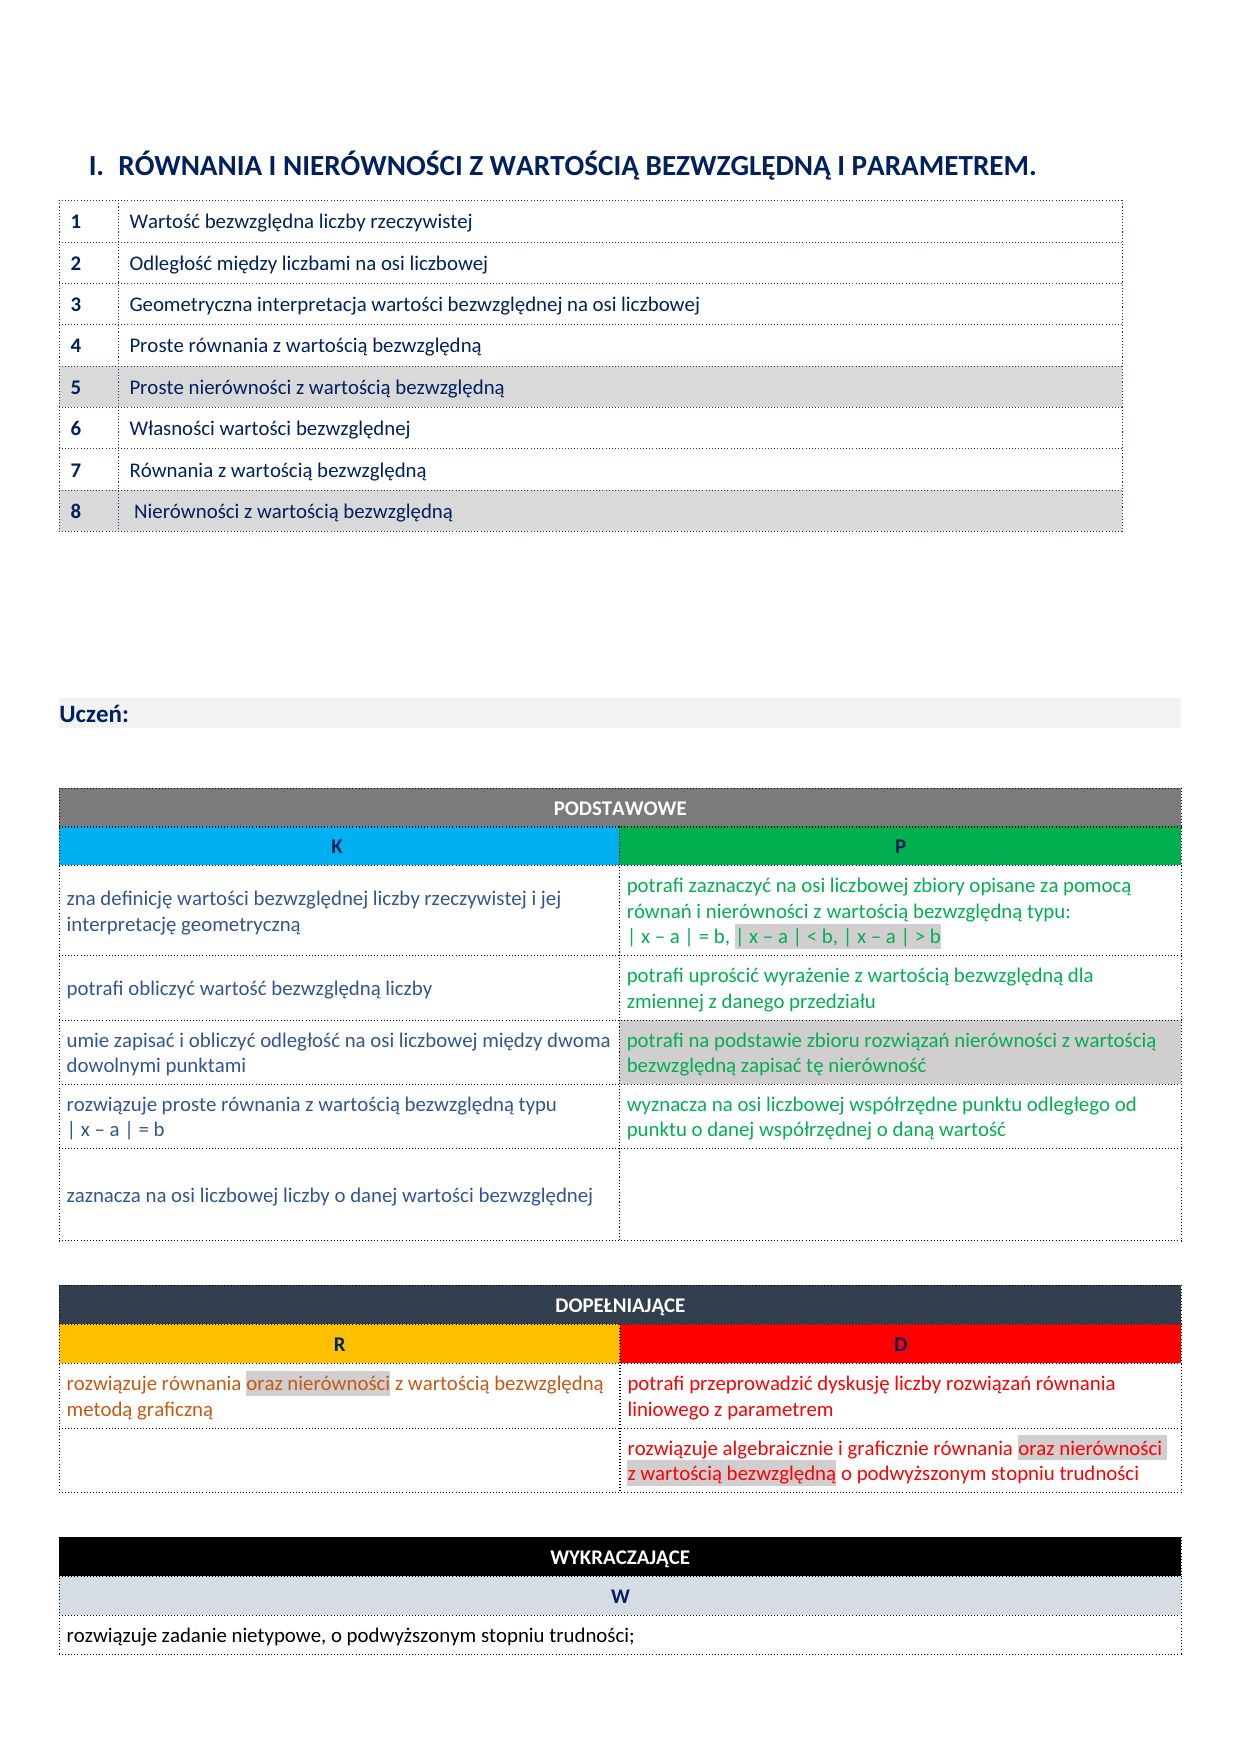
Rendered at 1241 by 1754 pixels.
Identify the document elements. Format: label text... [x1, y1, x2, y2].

table_cell [59, 1428, 620, 1492]
table_cell P [619, 826, 1181, 865]
table_cell K [59, 826, 619, 865]
table_cell Nierówności z wartością bezwzględną [118, 490, 1122, 531]
table_cell potrafi przeprowadzić dyskusję liczby rozwiązań równania liniowego z parametrem [620, 1363, 1181, 1428]
table_header WYKRACZAJĄCE [59, 1537, 1181, 1576]
table_cell rozwiązuje proste równania z wartością bezwzględną typu | x – a | = b [59, 1084, 619, 1148]
table_cell Własności wartości bezwzględnej [118, 407, 1122, 448]
table_cell rozwiązuje równania oraz nierówności z wartością bezwzględną metodą graficzną [59, 1363, 620, 1428]
table_cell Równania z wartością bezwzględną [118, 448, 1122, 490]
table_cell D [620, 1324, 1181, 1363]
table_cell umie zapisać i obliczyć odległość na osi liczbowej między dwoma dowolnymi punktami [59, 1020, 619, 1084]
table_cell 2 [59, 242, 118, 283]
text Uczeń: [59, 698, 1181, 728]
table_cell R [59, 1324, 620, 1363]
table_header PODSTAWOWE [59, 788, 1181, 826]
table_cell zna definicję wartości bezwzględnej liczby rzeczywistej i jej interpretację geometryczną [59, 865, 619, 955]
table_cell 7 [59, 448, 118, 490]
table_cell 5 [59, 366, 118, 407]
table_cell Geometryczna interpretacja wartości bezwzględnej na osi liczbowej [118, 283, 1122, 324]
table_cell [619, 1148, 1181, 1240]
table_header Wartość bezwzględna liczby rzeczywistej [118, 200, 1122, 242]
table_cell W [59, 1576, 1181, 1615]
table_cell Proste nierówności z wartością bezwzględną [118, 366, 1122, 407]
table_cell potrafi uprościć wyrażenie z wartością bezwzględną dla zmiennej z danego przedziału [619, 955, 1181, 1019]
table_cell 8 [59, 490, 118, 531]
table_cell 4 [59, 324, 118, 366]
table_cell 6 [59, 407, 118, 448]
table_cell Odległość między liczbami na osi liczbowej [118, 242, 1122, 283]
table_cell potrafi na podstawie zbioru rozwiązań nierówności z wartością bezwzględną zapisać tę nierówność [619, 1020, 1181, 1084]
table_cell potrafi obliczyć wartość bezwzględną liczby [59, 955, 619, 1019]
table_cell potrafi zaznaczyć na osi liczbowej zbiory opisane za pomocą równań i nierówności z wartością bezwzględną typu: | x – a | = b, | x – a | < b, | x – a | > b [619, 865, 1181, 955]
table_cell wyznacza na osi liczbowej współrzędne punktu odległego od punktu o danej współrzędnej o daną wartość [619, 1084, 1181, 1148]
table_cell 3 [59, 283, 118, 324]
table_cell rozwiązuje zadanie nietypowe, o podwyższonym stopniu trudności; [59, 1615, 1181, 1654]
table_cell zaznacza na osi liczbowej liczby o danej wartości bezwzględnej [59, 1148, 619, 1240]
table_header 1 [59, 200, 118, 242]
list RÓWNANIA I NIERÓWNOŚCI Z WARTOŚCIĄ BEZWZGLĘDNĄ I PARAMETREM. [88, 147, 1181, 182]
table_cell rozwiązuje algebraicznie i graficznie równania oraz nierówności z wartością bezwzględną o podwyższonym stopniu trudności [620, 1428, 1181, 1492]
table_header DOPEŁNIAJĄCE [59, 1285, 1181, 1324]
table_cell Proste równania z wartością bezwzględną [118, 324, 1122, 366]
